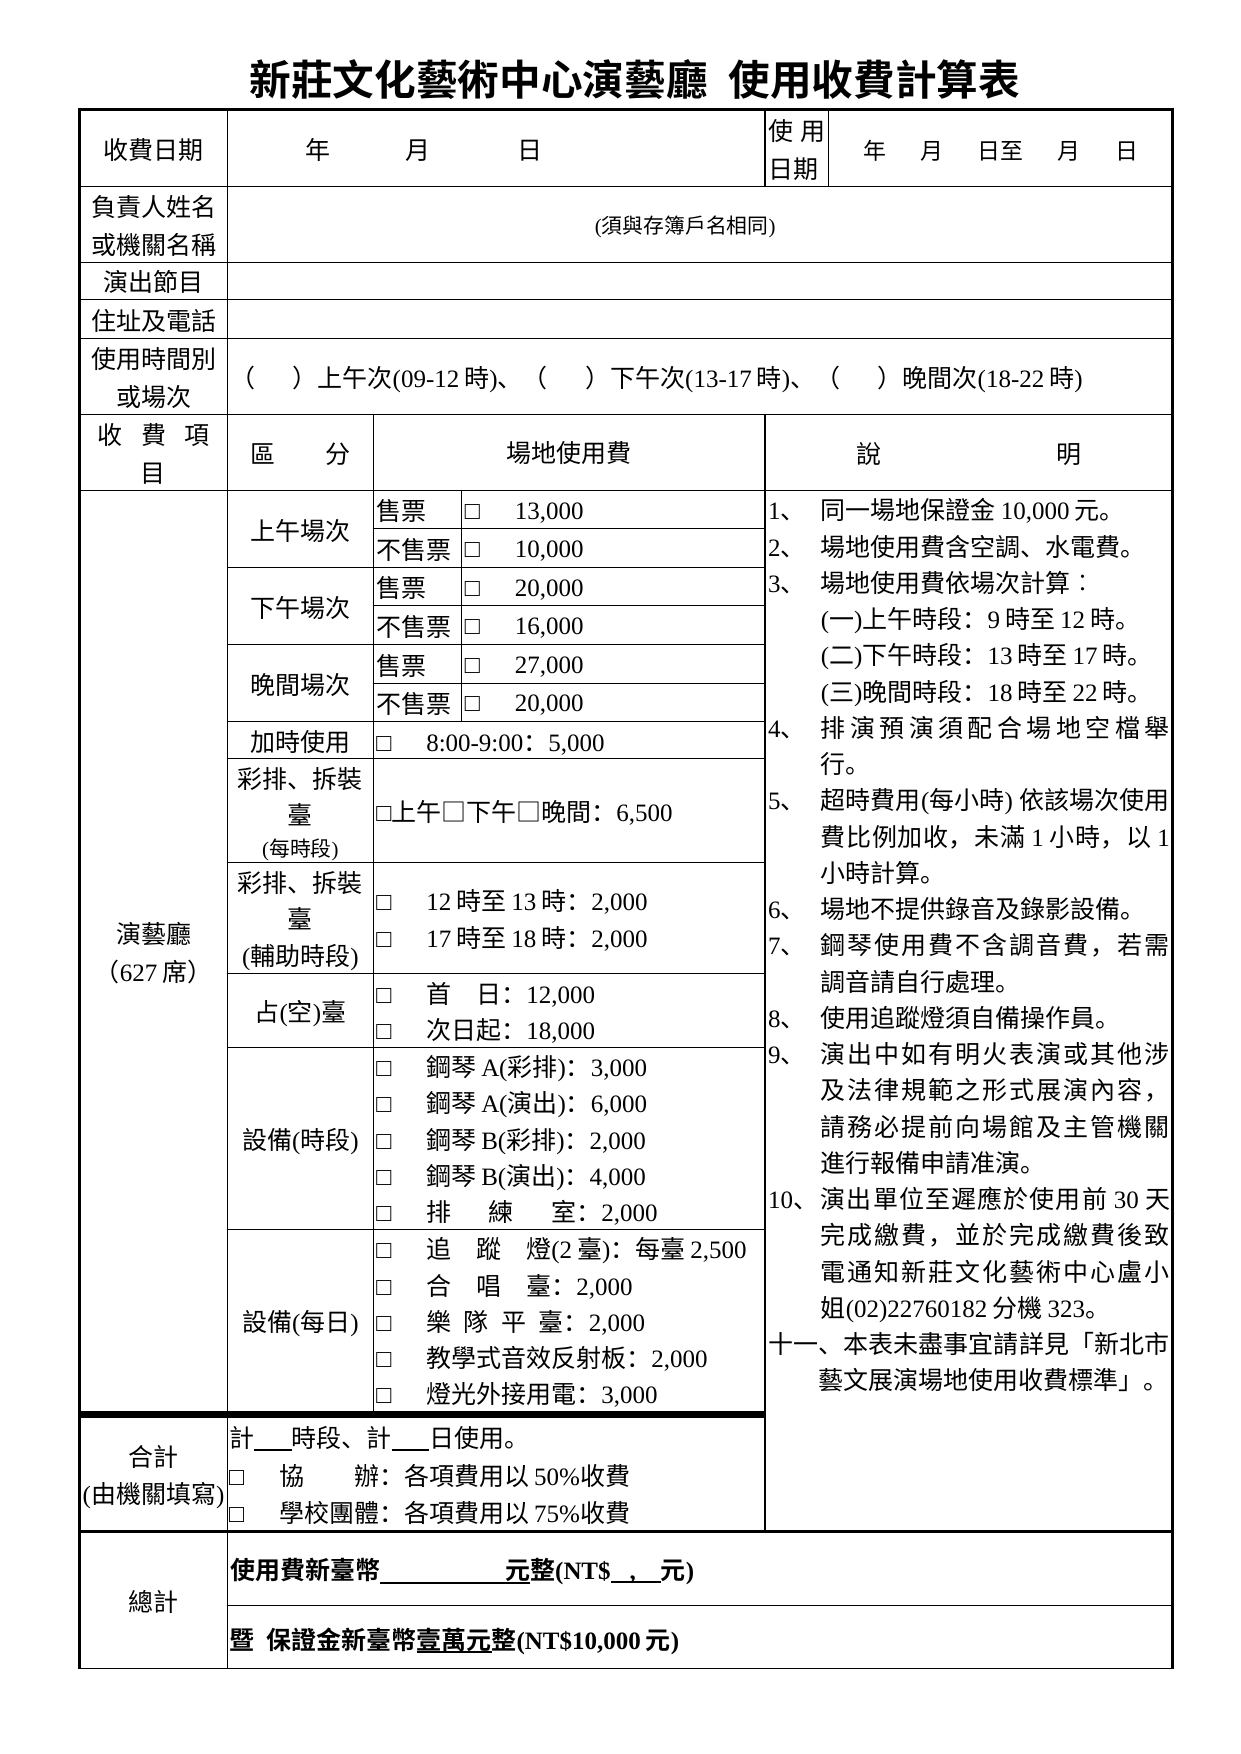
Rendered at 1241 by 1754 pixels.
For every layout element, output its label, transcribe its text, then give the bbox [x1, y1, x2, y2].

table_cell 負責人姓名 或機關名稱 [81, 187, 227, 262]
table_cell 使用費新臺幣 元整(NT$ , 元) [228, 1533, 1171, 1605]
table_cell 總計 [81, 1533, 227, 1668]
table_header 年 月 日至 月 日 [829, 111, 1171, 186]
table_cell 上午場次 [228, 491, 373, 567]
table_cell 下午場次 [228, 568, 373, 644]
table_cell [228, 300, 1171, 338]
table_cell 彩排、拆裝臺 (每時段) [228, 759, 373, 862]
table_cell 20,000 [462, 684, 764, 721]
table_cell 不售票 [374, 529, 461, 567]
table_cell 加時使用 [228, 722, 373, 758]
table_cell 售票 [374, 568, 461, 605]
table_cell 收 費 項 目 [81, 415, 227, 490]
table_cell 12時至13時：2,000 17時至18時：2,000 [374, 863, 764, 973]
table_cell 使用時間別 或場次 [81, 339, 227, 414]
table_cell 27,000 [462, 645, 764, 682]
text 新莊文化藝術中心演藝廳 使用收費計算表 [71, 47, 1181, 108]
table_cell 16,000 [462, 606, 764, 644]
table_header 使用日期 [766, 111, 828, 186]
table_cell [228, 263, 1171, 299]
table_cell 售票 [374, 491, 461, 528]
table_cell 住址及電話 [81, 300, 227, 338]
table_header 收費日期 [81, 111, 227, 186]
table_cell 晚間場次 [228, 645, 373, 721]
table_cell 鋼琴A(彩排)：3,000 鋼琴A(演出)：6,000 鋼琴B(彩排)：2,000 鋼琴B(演出)：4,000 排 練 室：2,000 [374, 1048, 764, 1229]
table_header 年 月 日 [228, 111, 764, 186]
table_cell 合計 (由機關填寫) [81, 1418, 227, 1530]
table_cell 設備(時段) [228, 1048, 373, 1229]
table_cell 同一場地保證金10,000元。 場地使用費含空調、水電費。 場地使用費依場次計算︰ (一)上午時段：9時至12時。 (二)下午時段：13時至17時。 (三)晚間時段：18時至22時。 排演預演須配合場地空檔舉行。 超時費用(每小時) 依該場次使用費比例加收，未滿1小時，以1小時計算。 場地不提供錄音及錄影設備。 鋼琴使用費不含調音費，若需調音請自行處理。 使用追蹤燈須自備操作員。 演出中如有明火表演或其他涉及法律規範之形式展演內容，請務必提前向場館及主管機關進行報備申請准演。 演出單位至遲應於使用前30天完成繳費，並於完成繳費後致電通知新莊文化藝術中心盧小姐(02)22760182分機323。 十一、本表未盡事宜請詳見「新北市 藝文展演場地使用收費標準」。 [766, 491, 1171, 1530]
table_cell 占(空)臺 [228, 974, 373, 1047]
table_cell 區 分 [228, 415, 373, 490]
table_cell 不售票 [374, 684, 461, 721]
table_cell 演出節目 [81, 263, 227, 299]
table_cell (須與存簿戶名相同) [228, 187, 1171, 262]
table_cell （ ）上午次(09-12時)、（ ）下午次(13-17時)、（ ）晚間次(18-22時) [228, 339, 1171, 414]
table_cell 設備(每日) [228, 1230, 373, 1411]
table_cell 8:00-9:00：5,000 [374, 722, 764, 758]
table_cell 13,000 [462, 491, 764, 528]
table_cell 不售票 [374, 606, 461, 644]
table_cell 計 時段、計 日使用。 協 辦：各項費用以50%收費 學校團體：各項費用以75%收費 [228, 1418, 764, 1530]
table_cell 20,000 [462, 568, 764, 605]
table_cell 首 日：12,000 次日起：18,000 [374, 974, 764, 1047]
table_cell 說 明 [766, 415, 1171, 490]
table_cell 追 蹤 燈(2臺)：每臺2,500 合 唱 臺：2,000 樂 隊 平 臺：2,000 教學式音效反射板：2,000 燈光外接用電：3,000 [374, 1230, 764, 1411]
table_cell 演藝廳 （627席） [81, 491, 227, 1411]
table_cell 暨 保證金新臺幣壹萬元整(NT$10,000元) [228, 1606, 1171, 1668]
table_cell 場地使用費 [374, 415, 764, 490]
table_cell 10,000 [462, 529, 764, 567]
table_cell 售票 [374, 645, 461, 682]
table_cell 彩排、拆裝臺 (輔助時段) [228, 863, 373, 973]
table_cell □上午□下午□晚間：6,500 [374, 759, 764, 862]
